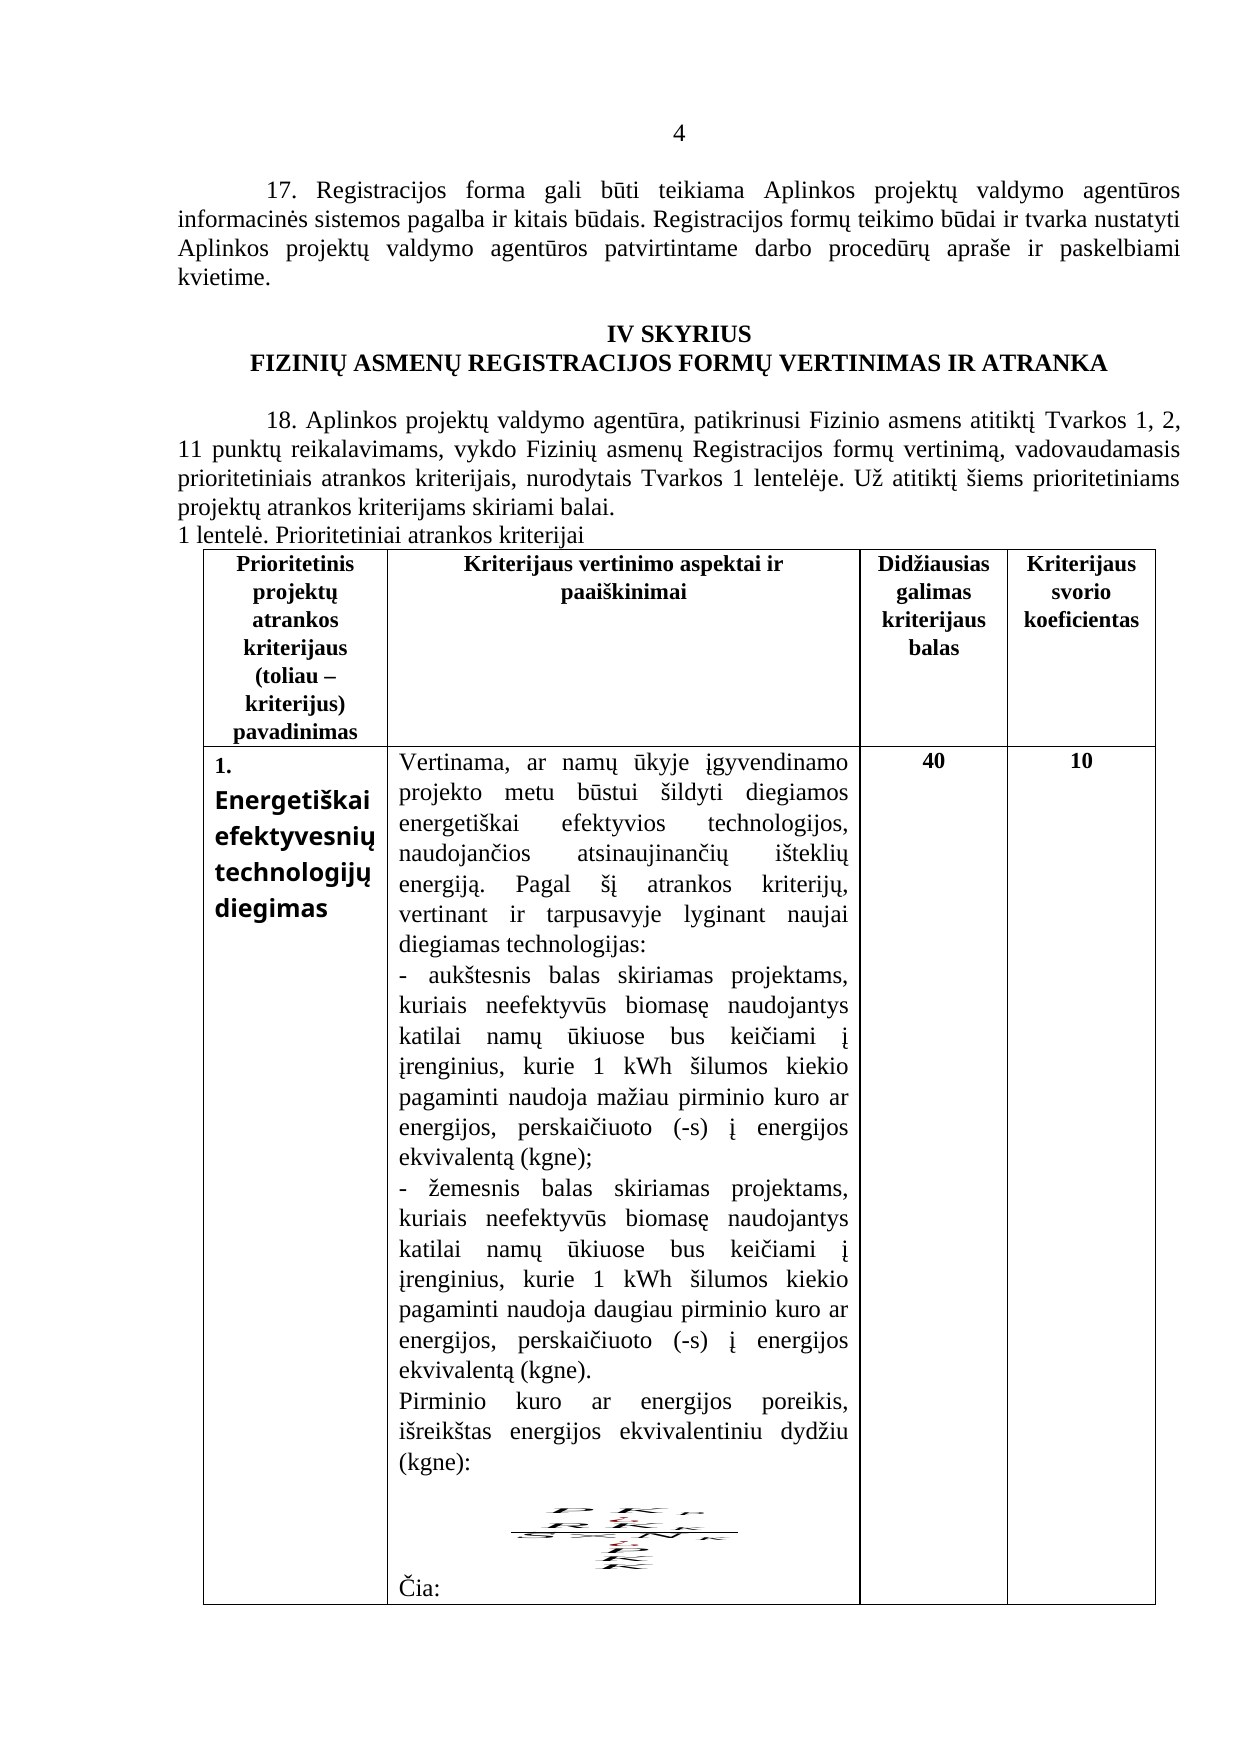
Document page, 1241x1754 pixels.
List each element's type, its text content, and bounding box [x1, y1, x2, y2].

table_cell 10 [1008, 747, 1155, 1603]
table_header Didžiausias galimas kriterijaus balas [861, 550, 1007, 746]
table_header Kriterijaus svorio koeficientas [1008, 550, 1155, 746]
text IV SKYRIUS [177, 319, 1181, 348]
text 18. Aplinkos projektų valdymo agentūra, patikrinusi Fizinio asmens atitiktį Tvarkos 1, 2, 11 punktų reikalavimams, vykdo Fizinių asmenų Registracijos formų vertinimą, vadovaudamasis prioritetiniais atrankos kriterijais, nurodytais Tvarkos 1 lentelėje. Už atitiktį šiems prioritetiniams projektų atrankos kriterijams skiriami balai. [177, 406, 1181, 521]
table_cell 1. Energetiškai efektyvesnių technologijų diegimas [204, 747, 387, 1603]
table_cell 40 [861, 747, 1007, 1603]
table_cell Vertinama, ar namų ūkyje įgyvendinamo projekto metu būstui šildyti diegiamos energetiškai efektyvios technologijos, naudojančios atsinaujinančių išteklių energiją. Pagal šį atrankos kriterijų, vertinant ir tarpusavyje lyginant naujai diegiamas technologijas: - aukštesnis balas skiriamas projektams, kuriais neefektyvūs biomasę naudojantys katilai namų ūkiuose bus keičiami į įrenginius, kurie 1 kWh šilumos kiekio pagaminti naudoja mažiau pirminio kuro ar energijos, perskaičiuoto (-s) į energijos ekvivalentą (kgne); - žemesnis balas skiriamas projektams, kuriais neefektyvūs biomasę naudojantys katilai namų ūkiuose bus keičiami į įrenginius, kurie 1 kWh šilumos kiekio pagaminti naudoja daugiau pirminio kuro ar energijos, perskaičiuoto (-s) į energijos ekvivalentą (kgne). Pirminio kuro ar energijos poreikis, išreikštas energijos ekvivalentiniu dydžiu (kgne): Čia: – Pirminio kuro ar energijos poreikis (kgne), apskaičiuojamas tūkstantųjų dalių tikslumu; – Reikalingas pagaminti šilumos kiekis (kWh); – Kuro apatinis šilumingumas (kaloringumas), kurio ekvivalentinė vertė*: – Šilumą gaminančio įrenginio naudingumo koeficientas. – Pirminio kuro ar energijos perskaičiavimo į ekvivalentinį energijos vienetą koeficientas*: * Ekvivalentinės vertės yra įtrauktos į „Energijos vartojimo efektyvumo didinimo 2017-2019 metais veiksmų planą“, patvirtintą Lietuvos Respublikos energetikos ministro 2017-07-07 įsakymu Nr. 1-181 „Dėl energijos vartojimo efektyvumo didinimo 2017-2019 metų veiksmų plano patvirtinimo“. Balų skaičiavimas: 1) kai PKp reikšmė iki 0,0191 kgne (4 balai); 2) kai PKp reikšmė nuo 0,0191 kgne iki 0,0245 kgne imtinai (3 balai); 3) kai PKp reikšmė nuo 0,0245 kgne iki 0,03 kgne imtinai (2 balai); 4) kai PKp reikšmė nuo 0,03 kgne iki 0,0955 kgne imtinai (1 balai); 5) kai PKp reikšmė didesnė nei 0,0955 kgne (0 balų); [388, 747, 859, 1603]
table_header Kriterijaus vertinimo aspektai ir paaiškinimai [388, 550, 859, 746]
text 17. Registracijos forma gali būti teikiama Aplinkos projektų valdymo agentūros informacinės sistemos pagalba ir kitais būdais. Registracijos formų teikimo būdai ir tvarka nustatyti Aplinkos projektų valdymo agentūros patvirtintame darbo procedūrų apraše ir paskelbiami kvietime. [177, 176, 1181, 291]
table_header Prioritetinis projektų atrankos kriterijaus (toliau – kriterijus) pavadinimas [204, 550, 387, 746]
text FIZINIŲ ASMENŲ REGISTRACIJOS FORMŲ VERTINIMAS IR ATRANKA [177, 348, 1181, 377]
text 1 lentelė. Prioritetiniai atrankos kriterijai [177, 521, 1181, 549]
